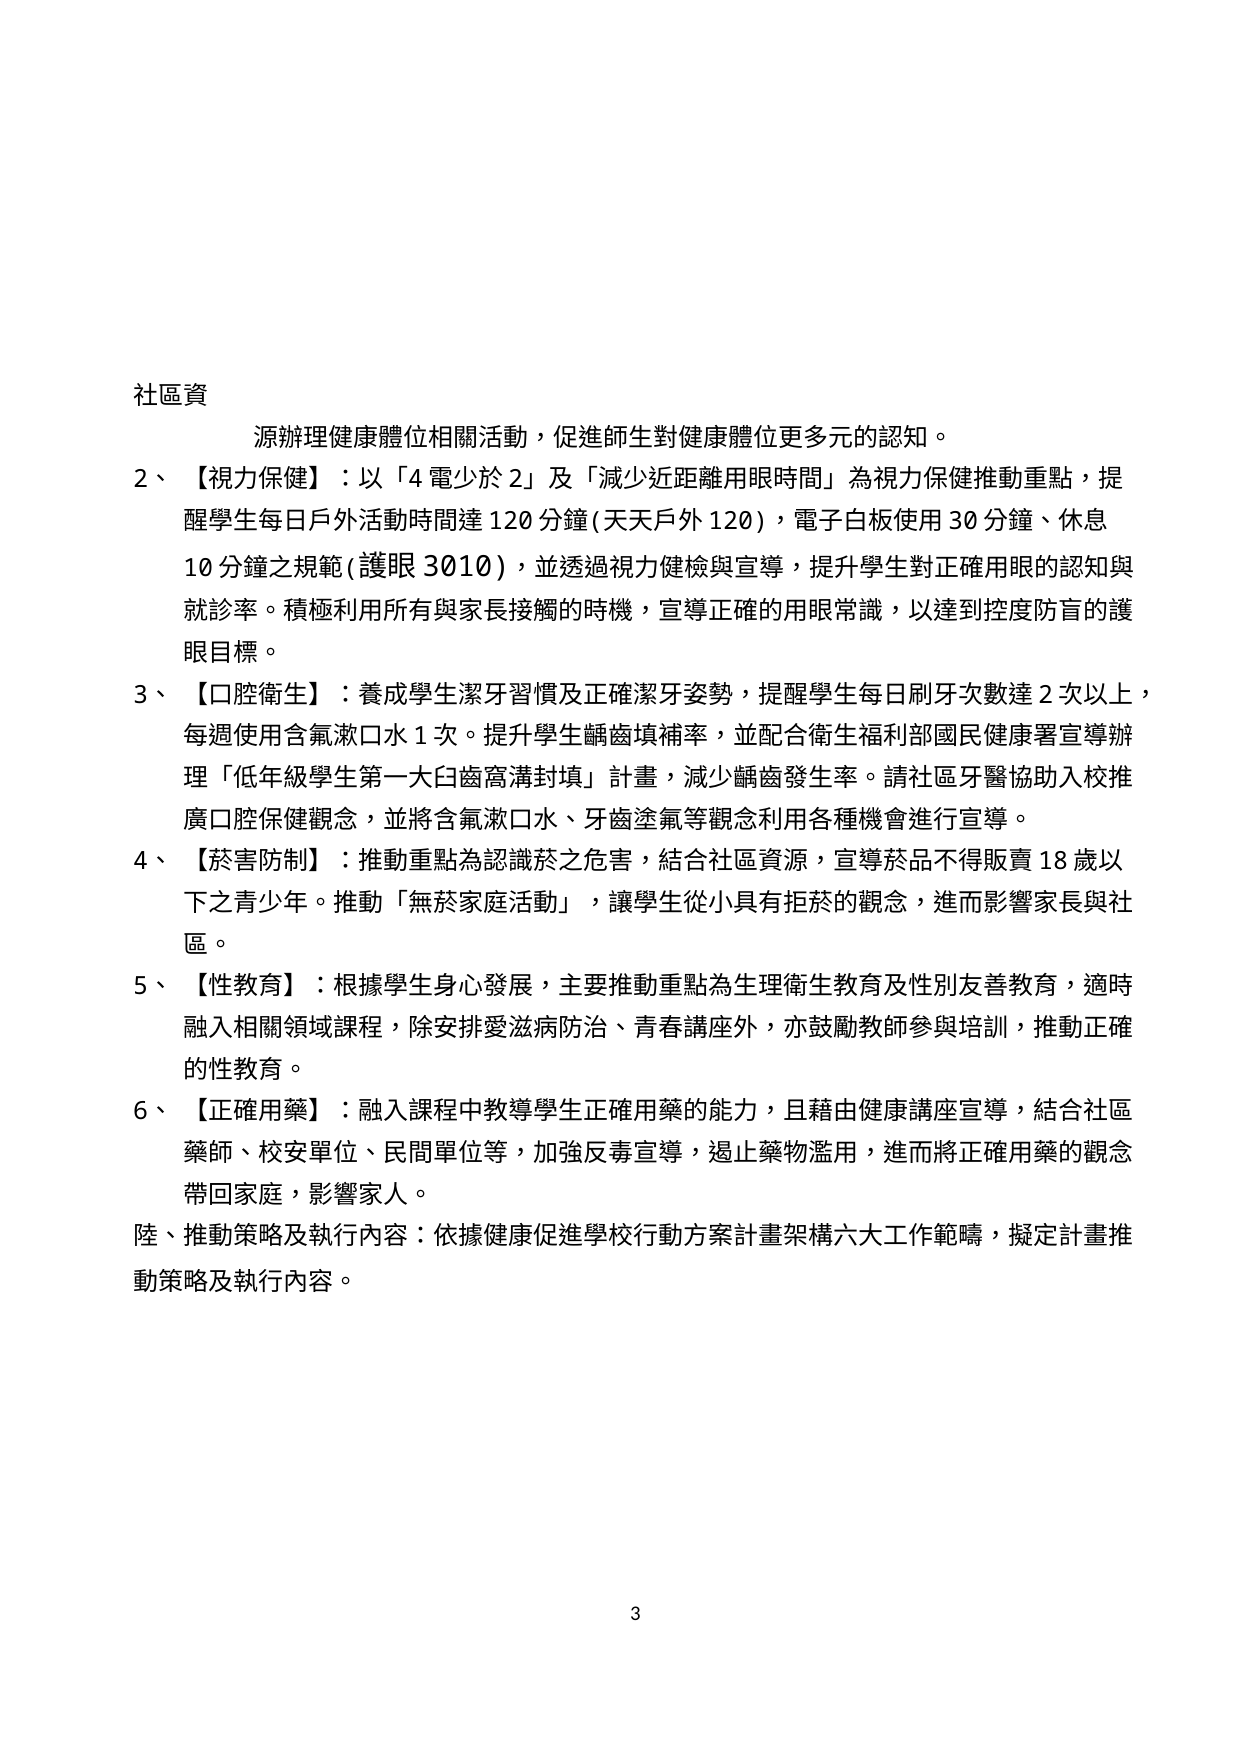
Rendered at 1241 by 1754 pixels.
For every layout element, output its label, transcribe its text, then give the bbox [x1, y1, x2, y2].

list 【菸害防制】：推動重點為認識菸之危害，結合社區資源，宣導菸品不得販賣18歲以下之青少年。推動「無菸家庭活動」，讓學生從小具有拒菸的觀念，進而影響家長與社區。 [133, 841, 1137, 960]
text 陸、推動策略及執行內容：依據健康促進學校行動方案計畫架構六大工作範疇，擬定計畫推動策略及執行內容。 [133, 1216, 1137, 1297]
text 社區資 [133, 375, 1137, 412]
text 源辦理健康體位相關活動，促進師生對健康體位更多元的認知。 [133, 417, 1137, 453]
list 【性教育】：根據學生身心發展，主要推動重點為生理衛生教育及性別友善教育，適時融入相關領域課程，除安排愛滋病防治、青春講座外，亦鼓勵教師參與培訓，推動正確的性教育。 [133, 966, 1137, 1085]
list 【正確用藥】：融入課程中教導學生正確用藥的能力，且藉由健康講座宣導，結合社區藥師、校安單位、民間單位等，加強反毒宣導，遏止藥物濫用，進而將正確用藥的觀念帶回家庭，影響家人。 [133, 1091, 1137, 1210]
list 【口腔衛生】：養成學生潔牙習慣及正確潔牙姿勢，提醒學生每日刷牙次數達2次以上，每週使用含氟漱口水1次。提升學生齲齒填補率，並配合衛生福利部國民健康署宣導辦理「低年級學生第一大臼齒窩溝封填」計畫，減少齲齒發生率。請社區牙醫協助入校推廣口腔保健觀念，並將含氟漱口水、牙齒塗氟等觀念利用各種機會進行宣導。 [133, 674, 1137, 835]
list 【視力保健】：以「4電少於2」及「減少近距離用眼時間」為視力保健推動重點，提醒學生每日戶外活動時間達120分鐘(天天戶外120)，電子白板使用30分鐘、休息10分鐘之規範(護眼3010)，並透過視力健檢與宣導，提升學生對正確用眼的認知與就診率。積極利用所有與家長接觸的時機，宣導正確的用眼常識，以達到控度防盲的護眼目標。 [133, 459, 1137, 669]
